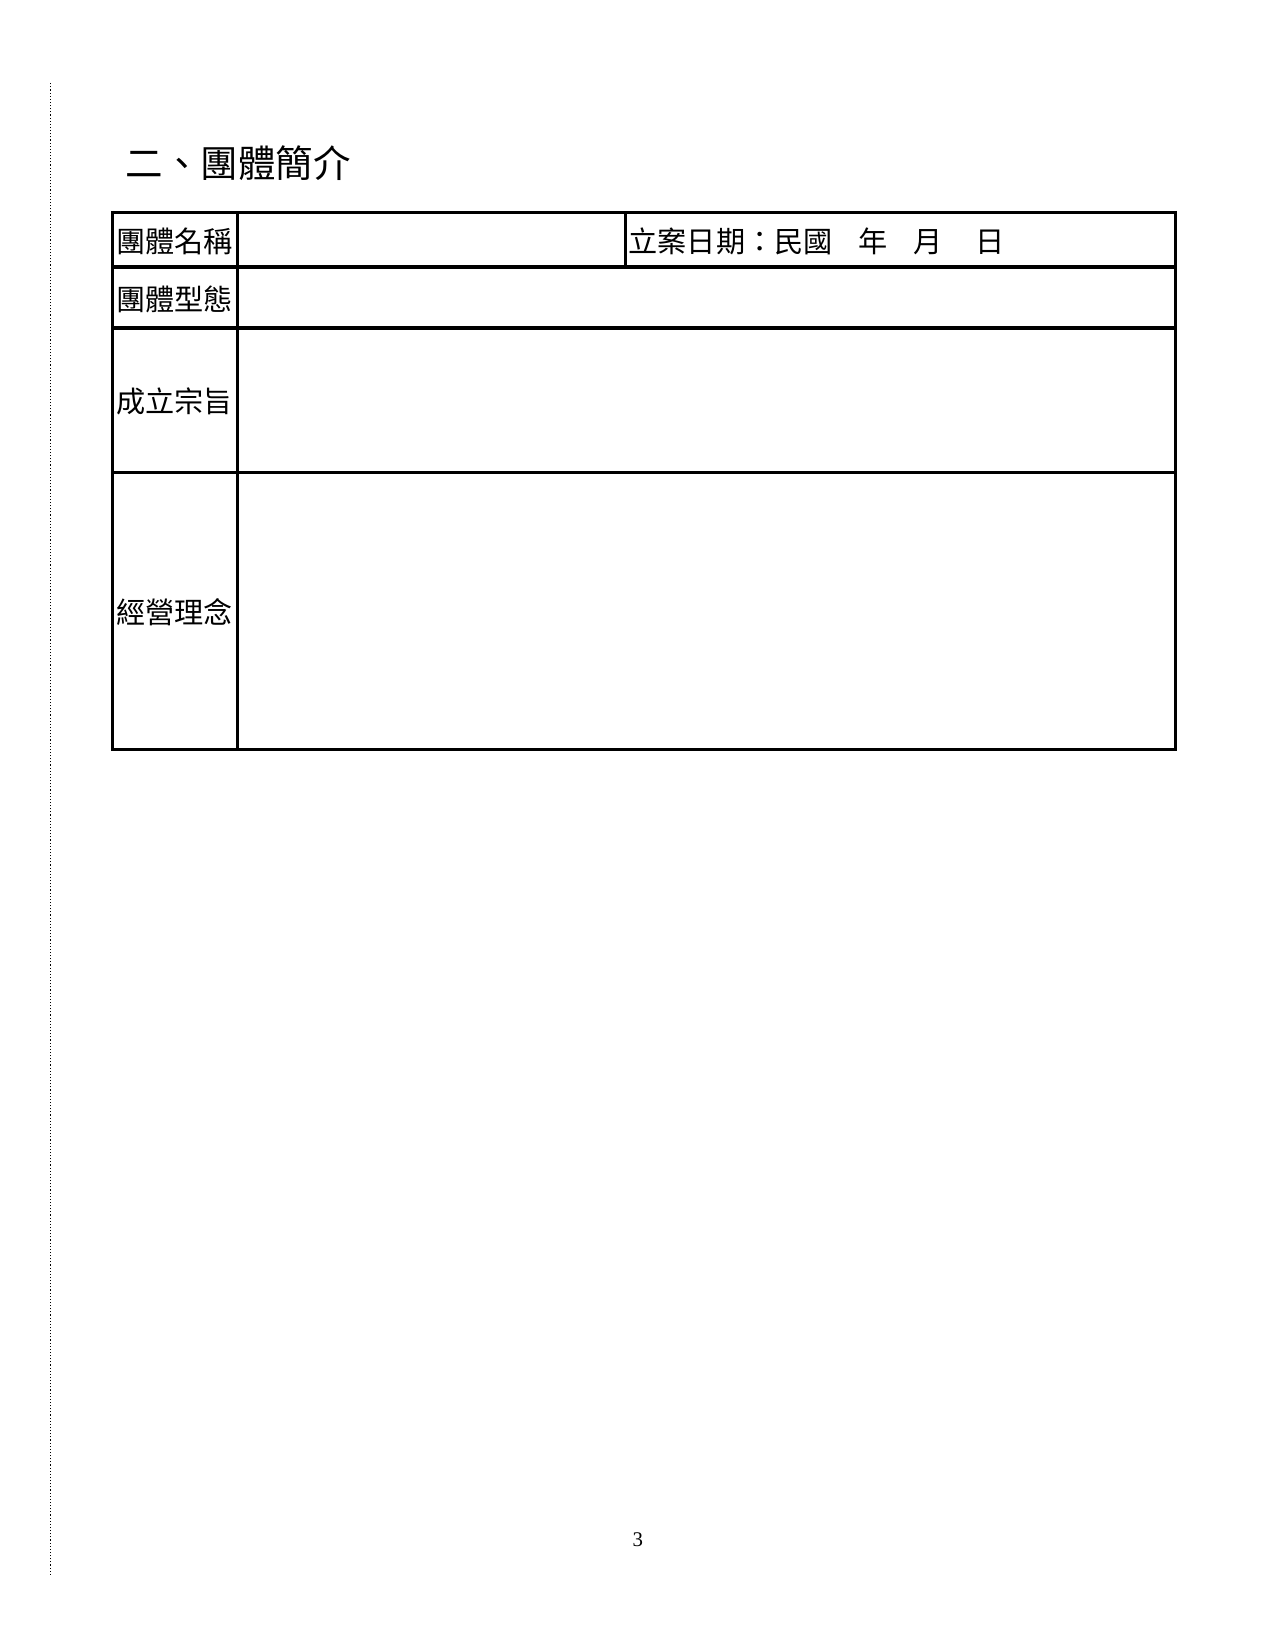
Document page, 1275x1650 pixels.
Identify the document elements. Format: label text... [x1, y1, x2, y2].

table_cell 成立宗旨 [114, 330, 236, 471]
table_cell [239, 269, 1174, 326]
table_header [239, 214, 624, 265]
text 二、團體簡介 [125, 134, 1174, 188]
table_cell [239, 474, 1174, 748]
table_header 立案日期：民國 年 月 日 [627, 214, 1174, 265]
table_cell 團體型態 [114, 269, 236, 326]
table_header 團體名稱 [114, 214, 236, 265]
table_cell [239, 330, 1174, 471]
table_cell 經營理念 [114, 474, 236, 748]
